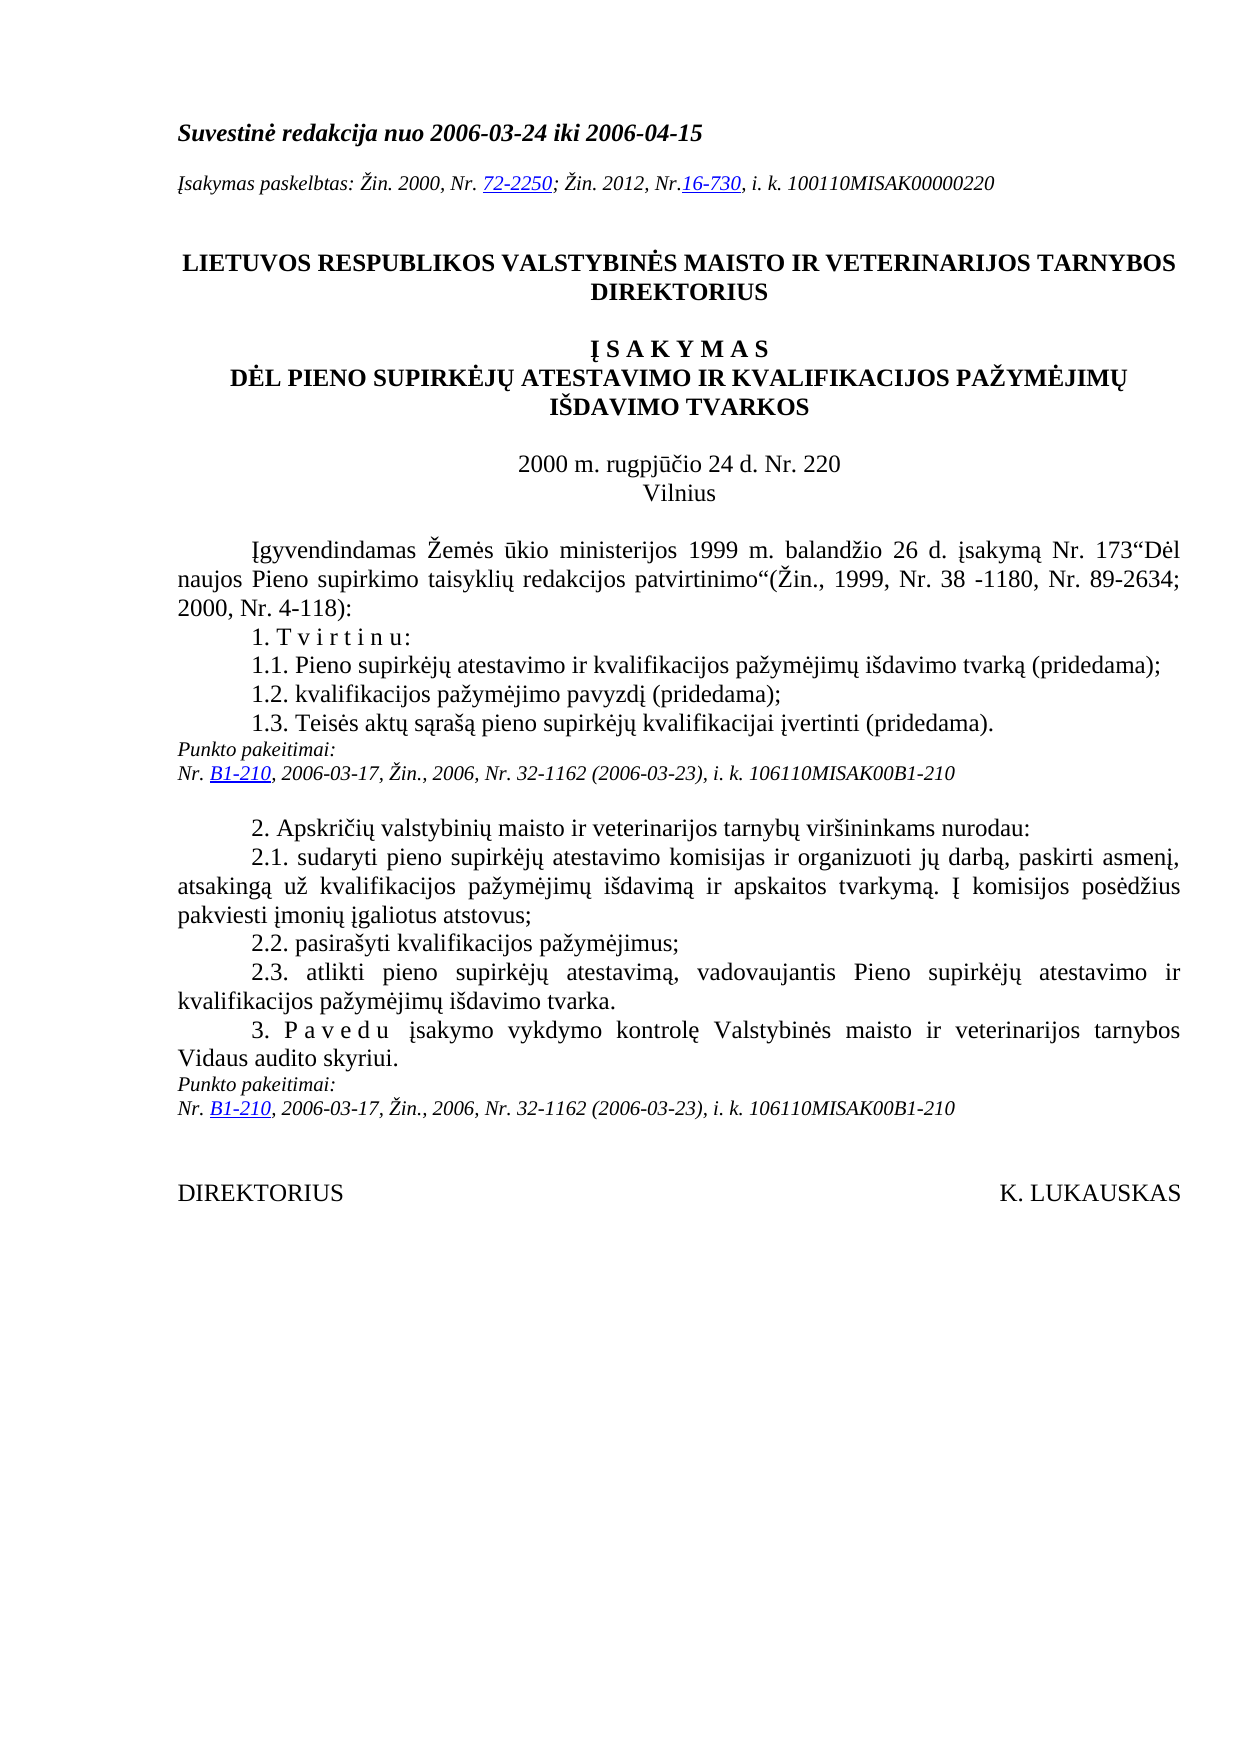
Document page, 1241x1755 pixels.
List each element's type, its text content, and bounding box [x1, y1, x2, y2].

text Įgyvendindamas Žemės ūkio ministerijos 1999 m. balandžio 26 d. įsakymą Nr. 173“Dėl naujos Pieno supirkimo taisyklių redakcijos patvirtinimo“(Žin., 1999, Nr. 38 -1180, Nr. 89-2634; 2000, Nr. 4-118): [177, 535, 1181, 622]
text 2.3. atlikti pieno supirkėjų atestavimą, vadovaujantis Pieno supirkėjų atestavimo ir kvalifikacijos pažymėjimų išdavimo tvarka. [177, 957, 1181, 1015]
text 2000 m. rugpjūčio 24 d. Nr. 220 [177, 449, 1181, 478]
text Vilnius [177, 478, 1181, 507]
text 2. Apskričių valstybinių maisto ir veterinarijos tarnybų viršininkams nurodau: [177, 813, 1181, 842]
text 1.3. Teisės aktų sąrašą pieno supirkėjų kvalifikacijai įvertinti (pridedama). [177, 708, 1181, 737]
text 1.2. kvalifikacijos pažymėjimo pavyzdį (pridedama); [177, 679, 1181, 708]
text 1. Tvirtinu: [177, 622, 1181, 650]
text 1.1. Pieno supirkėjų atestavimo ir kvalifikacijos pažymėjimų išdavimo tvarką (pridedama); [177, 650, 1181, 679]
text 2.2. pasirašyti kvalifikacijos pažymėjimus; [177, 928, 1181, 957]
text 2.1. sudaryti pieno supirkėjų atestavimo komisijas ir organizuoti jų darbą, paskirti asmenį, atsakingą už kvalifikacijos pažymėjimų išdavimą ir apskaitos tvarkymą. Į komisijos posėdžius pakviesti įmonių įgaliotus atstovus; [177, 842, 1181, 928]
text DĖL PIENO SUPIRKĖJŲ ATESTAVIMO IR KVALIFIKACIJOS PAŽYMĖJIMŲ IŠDAVIMO TVARKOS [177, 363, 1181, 420]
text LIETUVOS RESPUBLIKOS VALSTYBINĖS MAISTO IR VETERINARIJOS TARNYBOS DIREKTORIUS [177, 248, 1181, 305]
text 3. Pavedu įsakymo vykdymo kontrolę Valstybinės maisto ir veterinarijos tarnybos Vidaus audito skyriui. [177, 1015, 1181, 1072]
text Punkto pakeitimai: [177, 1072, 1181, 1096]
text Įsakymas paskelbtas: Žin. 2000, Nr. 72-2250; Žin. 2012, Nr.16-730, i. k. 100110MISAK00000220 [177, 171, 1181, 195]
text Į S A K Y M A S [177, 334, 1181, 363]
text Punkto pakeitimai: [177, 737, 1181, 761]
text Nr. B1-210, 2006-03-17, Žin., 2006, Nr. 32-1162 (2006-03-23), i. k. 106110MISAK00B1-210 [177, 1096, 1181, 1120]
text Suvestinė redakcija nuo 2006-03-24 iki 2006-04-15 [177, 118, 1181, 147]
text DIREKTORIUS K. LUKAUSKAS [177, 1178, 1181, 1207]
text Nr. B1-210, 2006-03-17, Žin., 2006, Nr. 32-1162 (2006-03-23), i. k. 106110MISAK00B1-210 [177, 761, 1181, 785]
